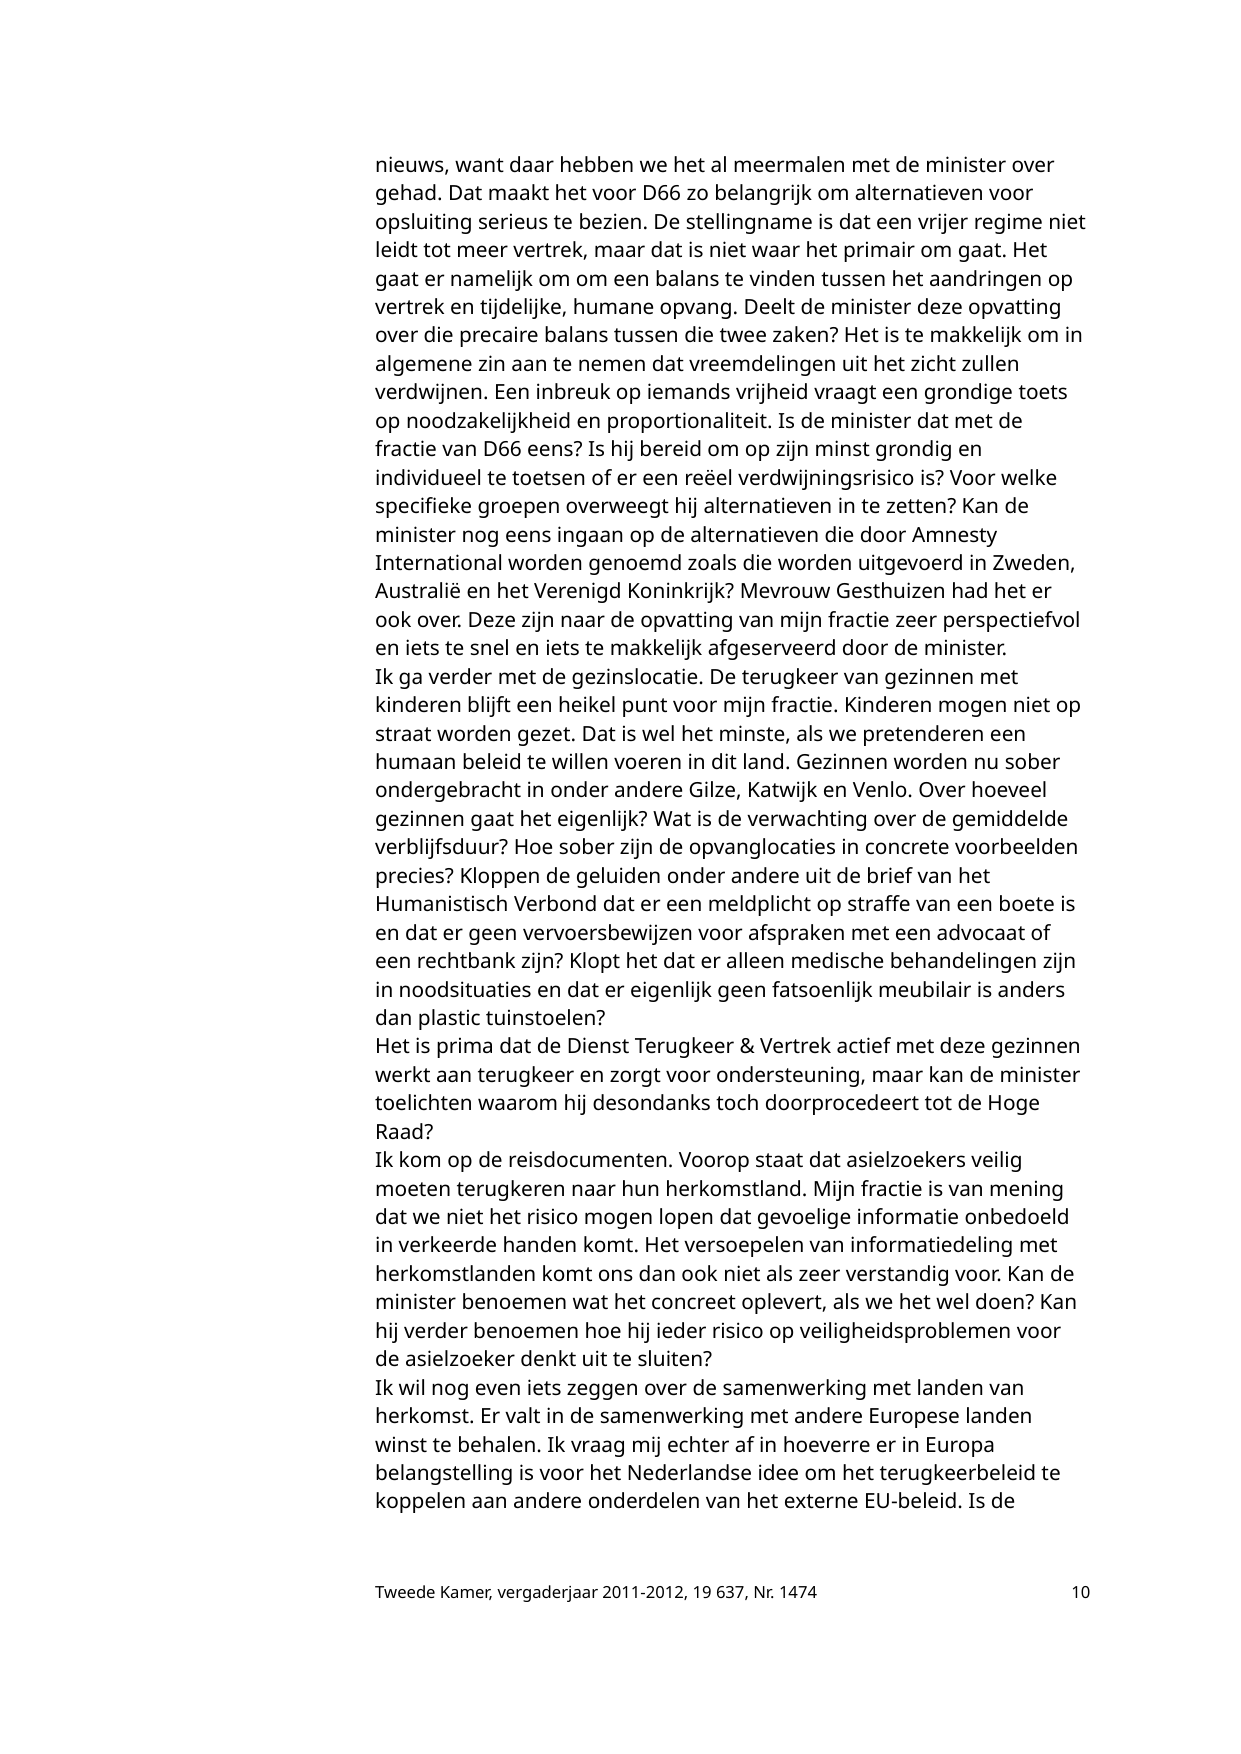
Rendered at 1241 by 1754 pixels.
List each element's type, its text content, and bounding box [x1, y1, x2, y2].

text Ik wil nog even iets zeggen over de samenwerking met landen van herkomst. Er valt in de samenwerking met andere Europese landen winst te behalen. Ik vraag mij echter af in hoeverre er in Europa belangstelling is voor het Nederlandse idee om het terugkeerbeleid te koppelen aan andere onderdelen van het externe EU-beleid. Is de [375, 1373, 1090, 1515]
text Het is prima dat de Dienst Terugkeer & Vertrek actief met deze gezinnen werkt aan terugkeer en zorgt voor ondersteuning, maar kan de minister toelichten waarom hij desondanks toch doorprocedeert tot de Hoge Raad? [375, 1032, 1090, 1145]
text nieuws, want daar hebben we het al meermalen met de minister over gehad. Dat maakt het voor D66 zo belangrijk om alternatieven voor opsluiting serieus te bezien. De stellingname is dat een vrijer regime niet leidt tot meer vertrek, maar dat is niet waar het primair om gaat. Het gaat er namelijk om om een balans te vinden tussen het aandringen op vertrek en tijdelijke, humane opvang. Deelt de minister deze opvatting over die precaire balans tussen die twee zaken? Het is te makkelijk om in algemene zin aan te nemen dat vreemdelingen uit het zicht zullen verdwijnen. Een inbreuk op iemands vrijheid vraagt een grondige toets op noodzakelijkheid en proportionaliteit. Is de minister dat met de fractie van D66 eens? Is hij bereid om op zijn minst grondig en individueel te toetsen of er een reëel verdwijningsrisico is? Voor welke specifieke groepen overweegt hij alternatieven in te zetten? Kan de minister nog eens ingaan op de alternatieven die door Amnesty International worden genoemd zoals die worden uitgevoerd in Zweden, Australië en het Verenigd Koninkrijk? Mevrouw Gesthuizen had het er ook over. Deze zijn naar de opvatting van mijn fractie zeer perspectiefvol en iets te snel en iets te makkelijk afgeserveerd door de minister. [375, 150, 1090, 662]
text Ik ga verder met de gezinslocatie. De terugkeer van gezinnen met kinderen blijft een heikel punt voor mijn fractie. Kinderen mogen niet op straat worden gezet. Dat is wel het minste, als we pretenderen een humaan beleid te willen voeren in dit land. Gezinnen worden nu sober ondergebracht in onder andere Gilze, Katwijk en Venlo. Over hoeveel gezinnen gaat het eigenlijk? Wat is de verwachting over de gemiddelde verblijfsduur? Hoe sober zijn de opvanglocaties in concrete voorbeelden precies? Kloppen de geluiden onder andere uit de brief van het Humanistisch Verbond dat er een meldplicht op straffe van een boete is en dat er geen vervoersbewijzen voor afspraken met een advocaat of een rechtbank zijn? Klopt het dat er alleen medische behandelingen zijn in noodsituaties en dat er eigenlijk geen fatsoenlijk meubilair is anders dan plastic tuinstoelen? [375, 662, 1090, 1032]
text Ik kom op de reisdocumenten. Voorop staat dat asielzoekers veilig moeten terugkeren naar hun herkomstland. Mijn fractie is van mening dat we niet het risico mogen lopen dat gevoelige informatie onbedoeld in verkeerde handen komt. Het versoepelen van informatiedeling met herkomstlanden komt ons dan ook niet als zeer verstandig voor. Kan de minister benoemen wat het concreet oplevert, als we het wel doen? Kan hij verder benoemen hoe hij ieder risico op veiligheidsproblemen voor de asielzoeker denkt uit te sluiten? [375, 1145, 1090, 1373]
